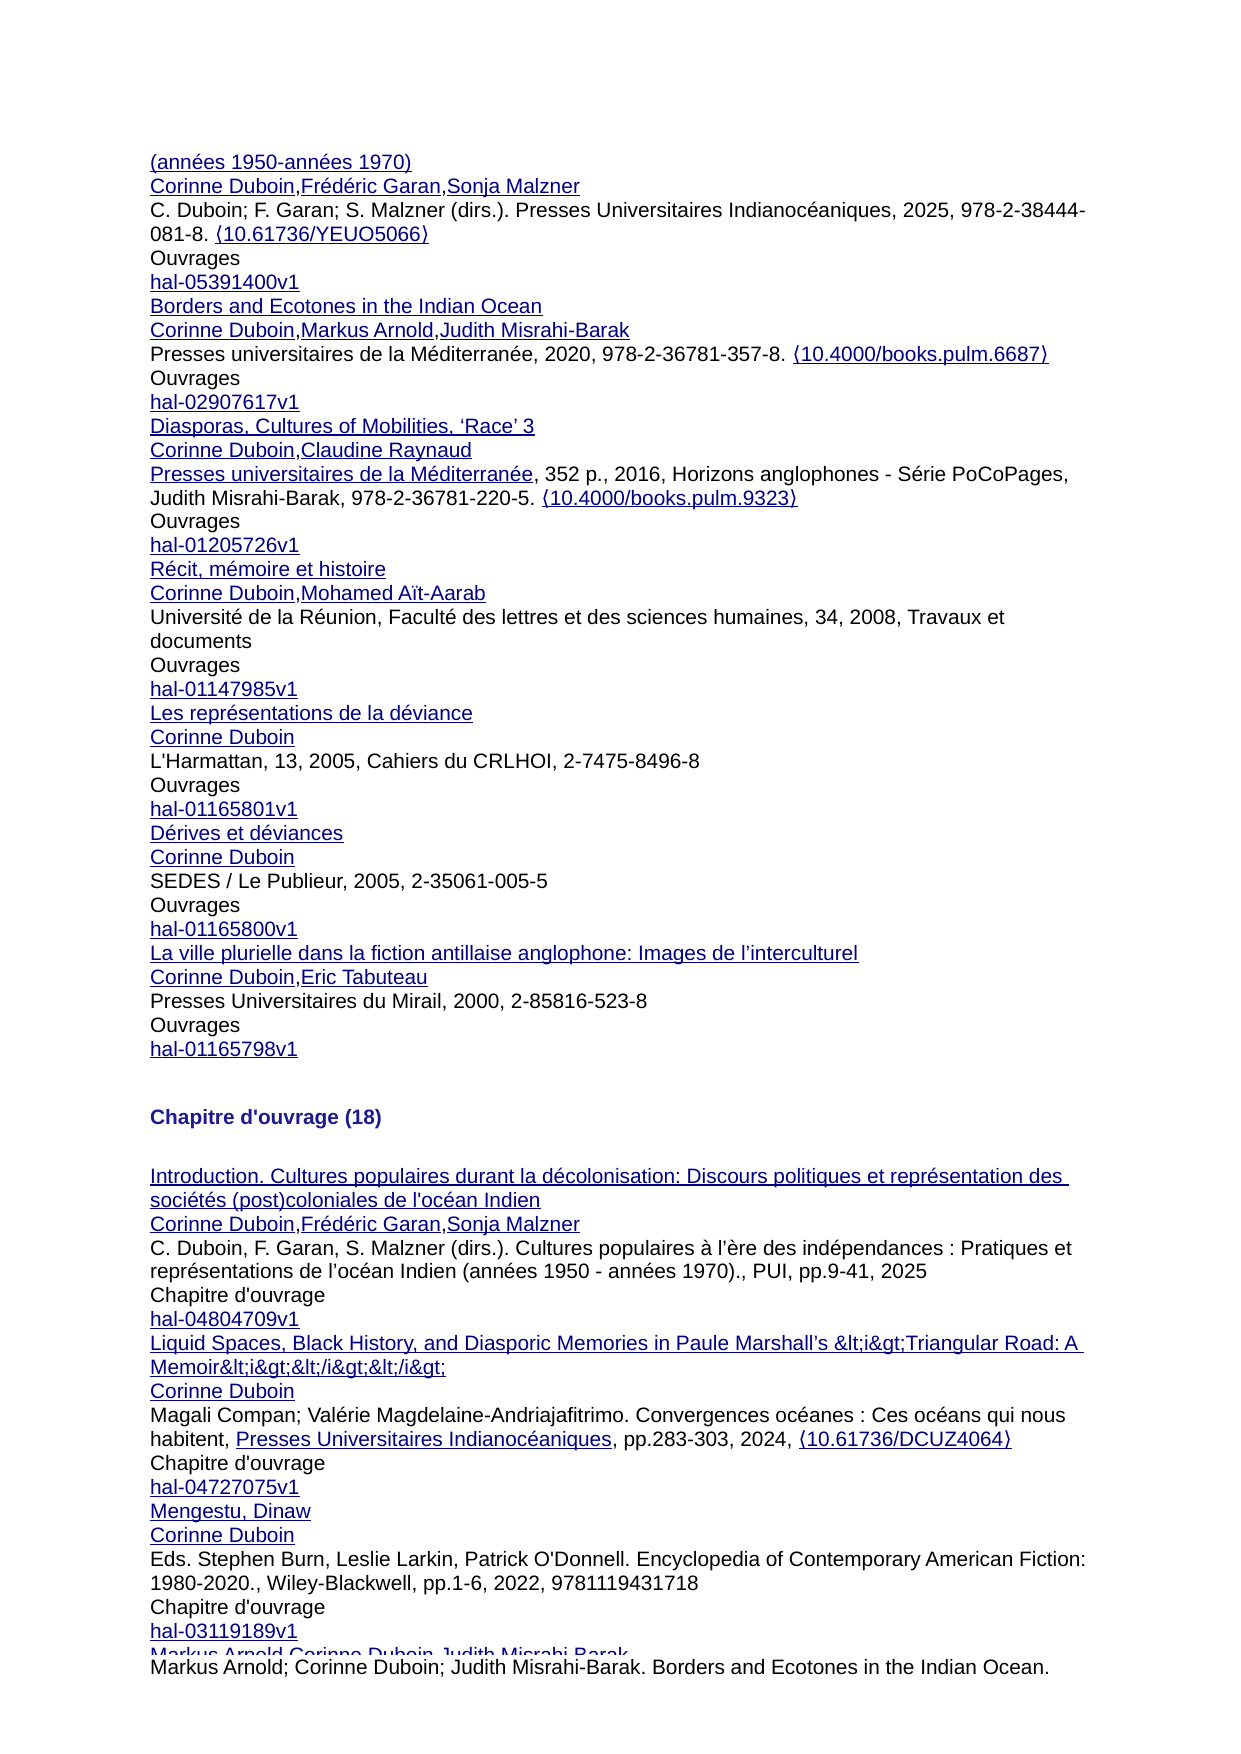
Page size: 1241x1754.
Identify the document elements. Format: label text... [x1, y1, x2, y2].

table_cell Dérives et déviances Corinne Duboin SEDES / Le Publieur, 2005, 2-35061-005-5 Ouvrages hal-01165800v1 [150, 821, 1090, 941]
table_header Introduction. Cultures populaires durant la décolonisation: Discours politiques et représentation des sociétés (post)coloniales de l'océan Indien Corinne Duboin,Frédéric Garan,Sonja Malzner C. Duboin, F. Garan, S. Malzner (dirs.). Cultures populaires à l’ère des indépendances : Pratiques et représentations de l’océan Indien (années 1950 - années 1970)., PUI, pp.9-41, 2025 Chapitre d'ouvrage hal-04804709v1 [150, 1164, 1090, 1331]
table_cell Liquid Spaces, Black History, and Diasporic Memories in Paule Marshall’s &lt;i&gt;Triangular Road: A Memoir&lt;i&gt;&lt;/i&gt;&lt;/i&gt; Corinne Duboin Magali Compan; Valérie Magdelaine-Andriajafitrimo. Convergences océanes : Ces océans qui nous habitent, Presses Universitaires Indianocéaniques, pp.283-303, 2024, ⟨10.61736/DCUZ4064⟩ Chapitre d'ouvrage hal-04727075v1 [150, 1331, 1090, 1499]
table_cell Les représentations de la déviance Corinne Duboin L'Harmattan, 13, 2005, Cahiers du CRLHOI, 2-7475-8496-8 Ouvrages hal-01165801v1 [150, 701, 1090, 821]
table_cell Borders and Ecotones in the Indian Ocean Corinne Duboin,Markus Arnold,Judith Misrahi-Barak Presses universitaires de la Méditerranée, 2020, 978-2-36781-357-8. ⟨10.4000/books.pulm.6687⟩ Ouvrages hal-02907617v1 [150, 294, 1090, 413]
table_cell Mengestu, Dinaw Corinne Duboin Eds. Stephen Burn, Leslie Larkin, Patrick O'Donnell. Encyclopedia of Contemporary American Fiction: 1980-2020., Wiley-Blackwell, pp.1-6, 2022, 9781119431718 Chapitre d'ouvrage hal-03119189v1 [150, 1499, 1090, 1643]
subtitle Chapitre d'ouvrage (18) [150, 1105, 1090, 1129]
table_cell Introduction. Borders, Ecotones, and the Indian Ocean Markus Arnold,Corinne Duboin,Judith Misrahi Barak Markus Arnold; Corinne Duboin; Judith Misrahi-Barak. Borders and Ecotones in the Indian Ocean. Cultural and Literary Perspectives., Presses Universitaires de La Méditerrané, pp.9-26, 2020, PoCoPages, 978-2-36781-357-8. ⟨10.4000/books.pulm.6727⟩ Chapitre d'ouvrage hal-02907624v1 [150, 1643, 1090, 1679]
table_header (années 1950-années 1970) Corinne Duboin,Frédéric Garan,Sonja Malzner C. Duboin; F. Garan; S. Malzner (dirs.). Presses Universitaires Indianocéaniques, 2025, 978-2-38444-081-8. ⟨10.61736/YEUO5066⟩ Ouvrages hal-05391400v1 [150, 150, 1090, 294]
table_cell La ville plurielle dans la fiction antillaise anglophone: Images de l’interculturel Corinne Duboin,Eric Tabuteau Presses Universitaires du Mirail, 2000, 2-85816-523-8 Ouvrages hal-01165798v1 [150, 941, 1090, 1060]
table_cell Récit, mémoire et histoire Corinne Duboin,Mohamed Aït-Aarab Université de la Réunion, Faculté des lettres et des sciences humaines, 34, 2008, Travaux et documents Ouvrages hal-01147985v1 [150, 557, 1090, 701]
table_cell Diasporas, Cultures of Mobilities, ‘Race’ 3 Corinne Duboin,Claudine Raynaud Presses universitaires de la Méditerranée, 352 p., 2016, Horizons anglophones - Série PoCoPages, Judith Misrahi-Barak, 978-2-36781-220-5. ⟨10.4000/books.pulm.9323⟩ Ouvrages hal-01205726v1 [150, 414, 1090, 557]
